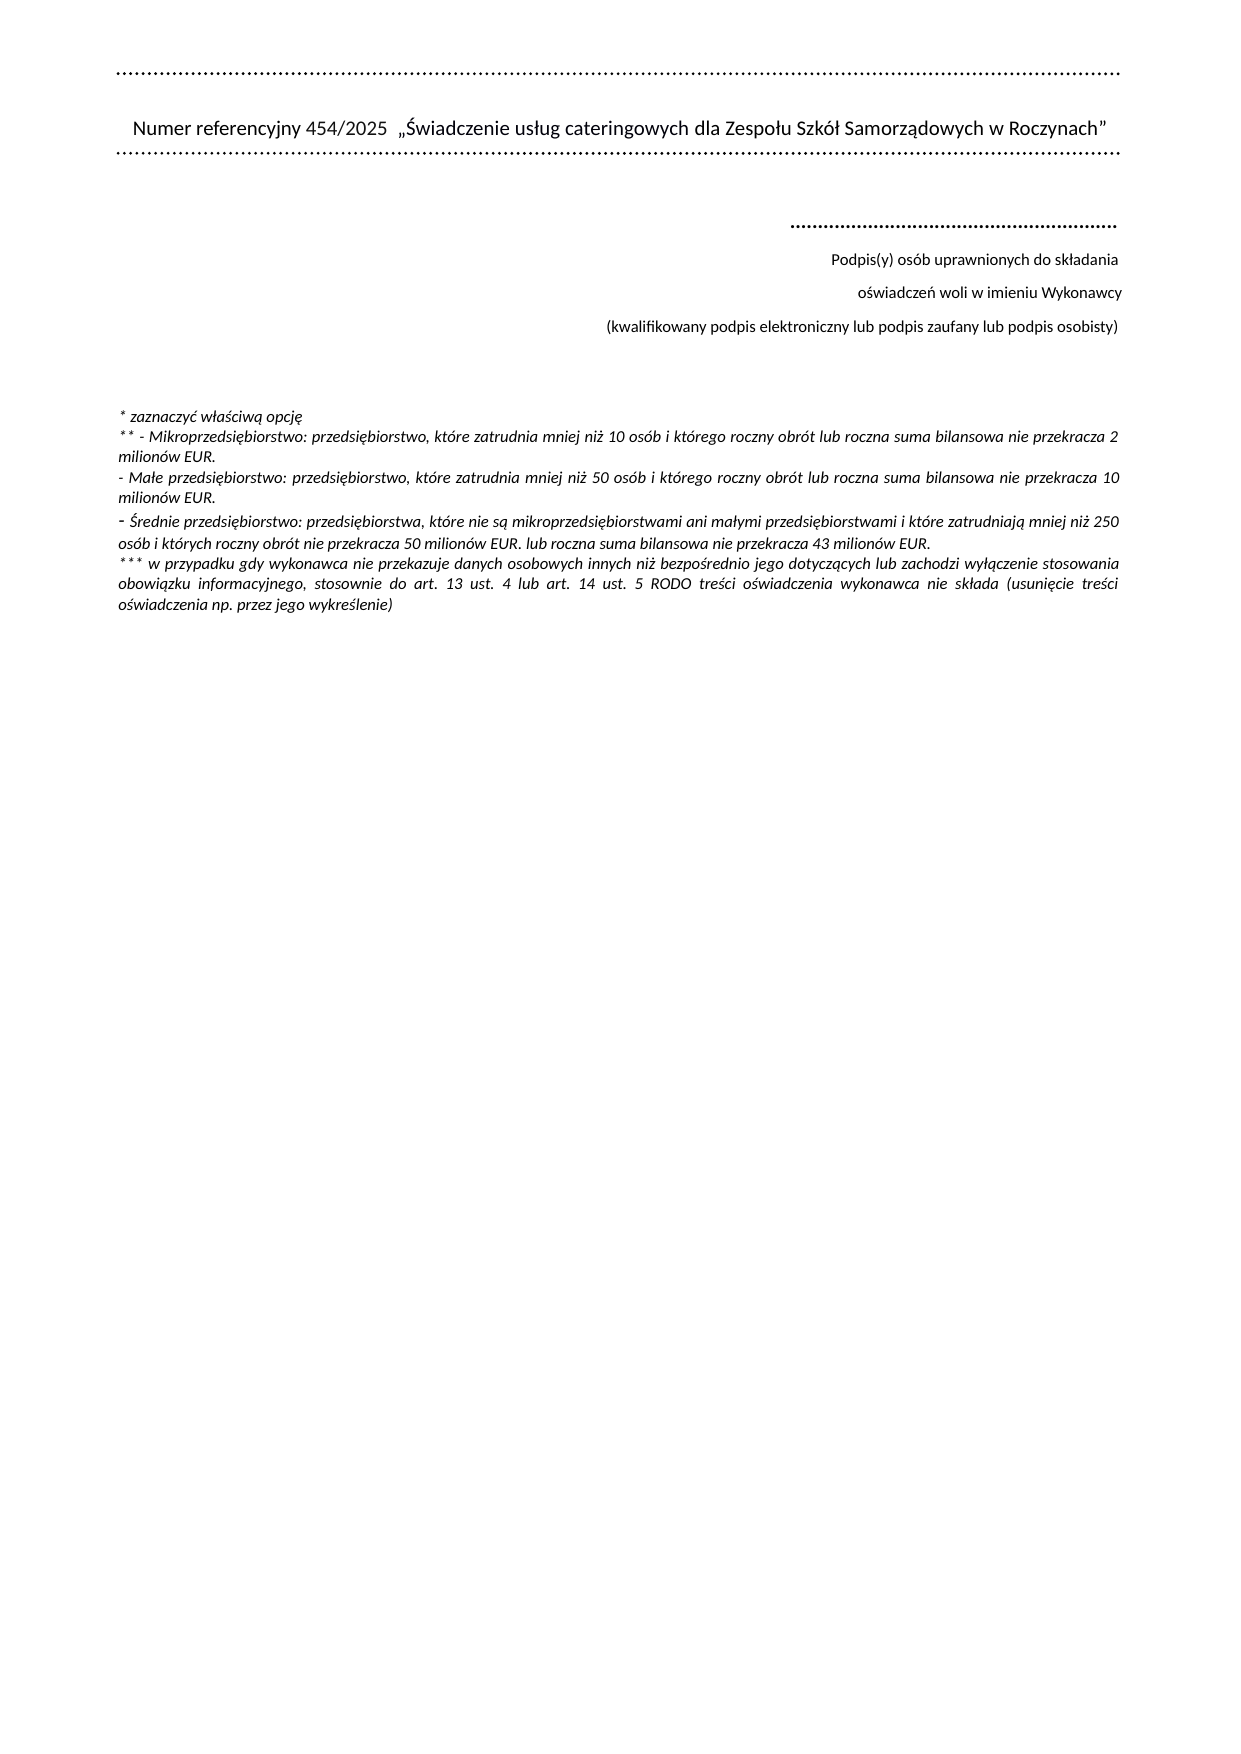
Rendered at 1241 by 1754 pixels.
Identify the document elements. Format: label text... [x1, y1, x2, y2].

text * zaznaczyć właściwą opcję [118, 406, 1122, 426]
text (kwalifikowany podpis elektroniczny lub podpis zaufany lub podpis osobisty) [118, 316, 1122, 336]
text *** w przypadku gdy wykonawca nie przekazuje danych osobowych innych niż bezpośrednio jego dotyczących lub zachodzi wyłączenie stosowania obowiązku informacyjnego, stosownie do art. 13 ust. 4 lub art. 14 ust. 5 RODO treści oświadczenia wykonawca nie składa (usunięcie treści oświadczenia np. przez jego wykreślenie) [118, 553, 1122, 614]
text - Średnie przedsiębiorstwo: przedsiębiorstwa, które nie są mikroprzedsiębiorstwami ani małymi przedsiębiorstwami i które zatrudniają mniej niż 250 osób i których roczny obrót nie przekracza 50 milionów EUR. lub roczna suma bilansowa nie przekracza 43 milionów EUR. [118, 508, 1122, 553]
text oświadczeń woli w imieniu Wykonawcy [118, 283, 1122, 303]
list - Małe przedsiębiorstwo: przedsiębiorstwo, które zatrudnia mniej niż 50 osób i którego roczny obrót lub roczna suma bilansowa nie przekracza 10 milionów EUR. [118, 467, 1122, 508]
text ........................................................... [118, 208, 1122, 234]
text ** - Mikroprzedsiębiorstwo: przedsiębiorstwo, które zatrudnia mniej niż 10 osób i którego roczny obrót lub roczna suma bilansowa nie przekracza 2 milionów EUR. [118, 426, 1122, 467]
text Podpis(y) osób uprawnionych do składania [118, 249, 1122, 270]
